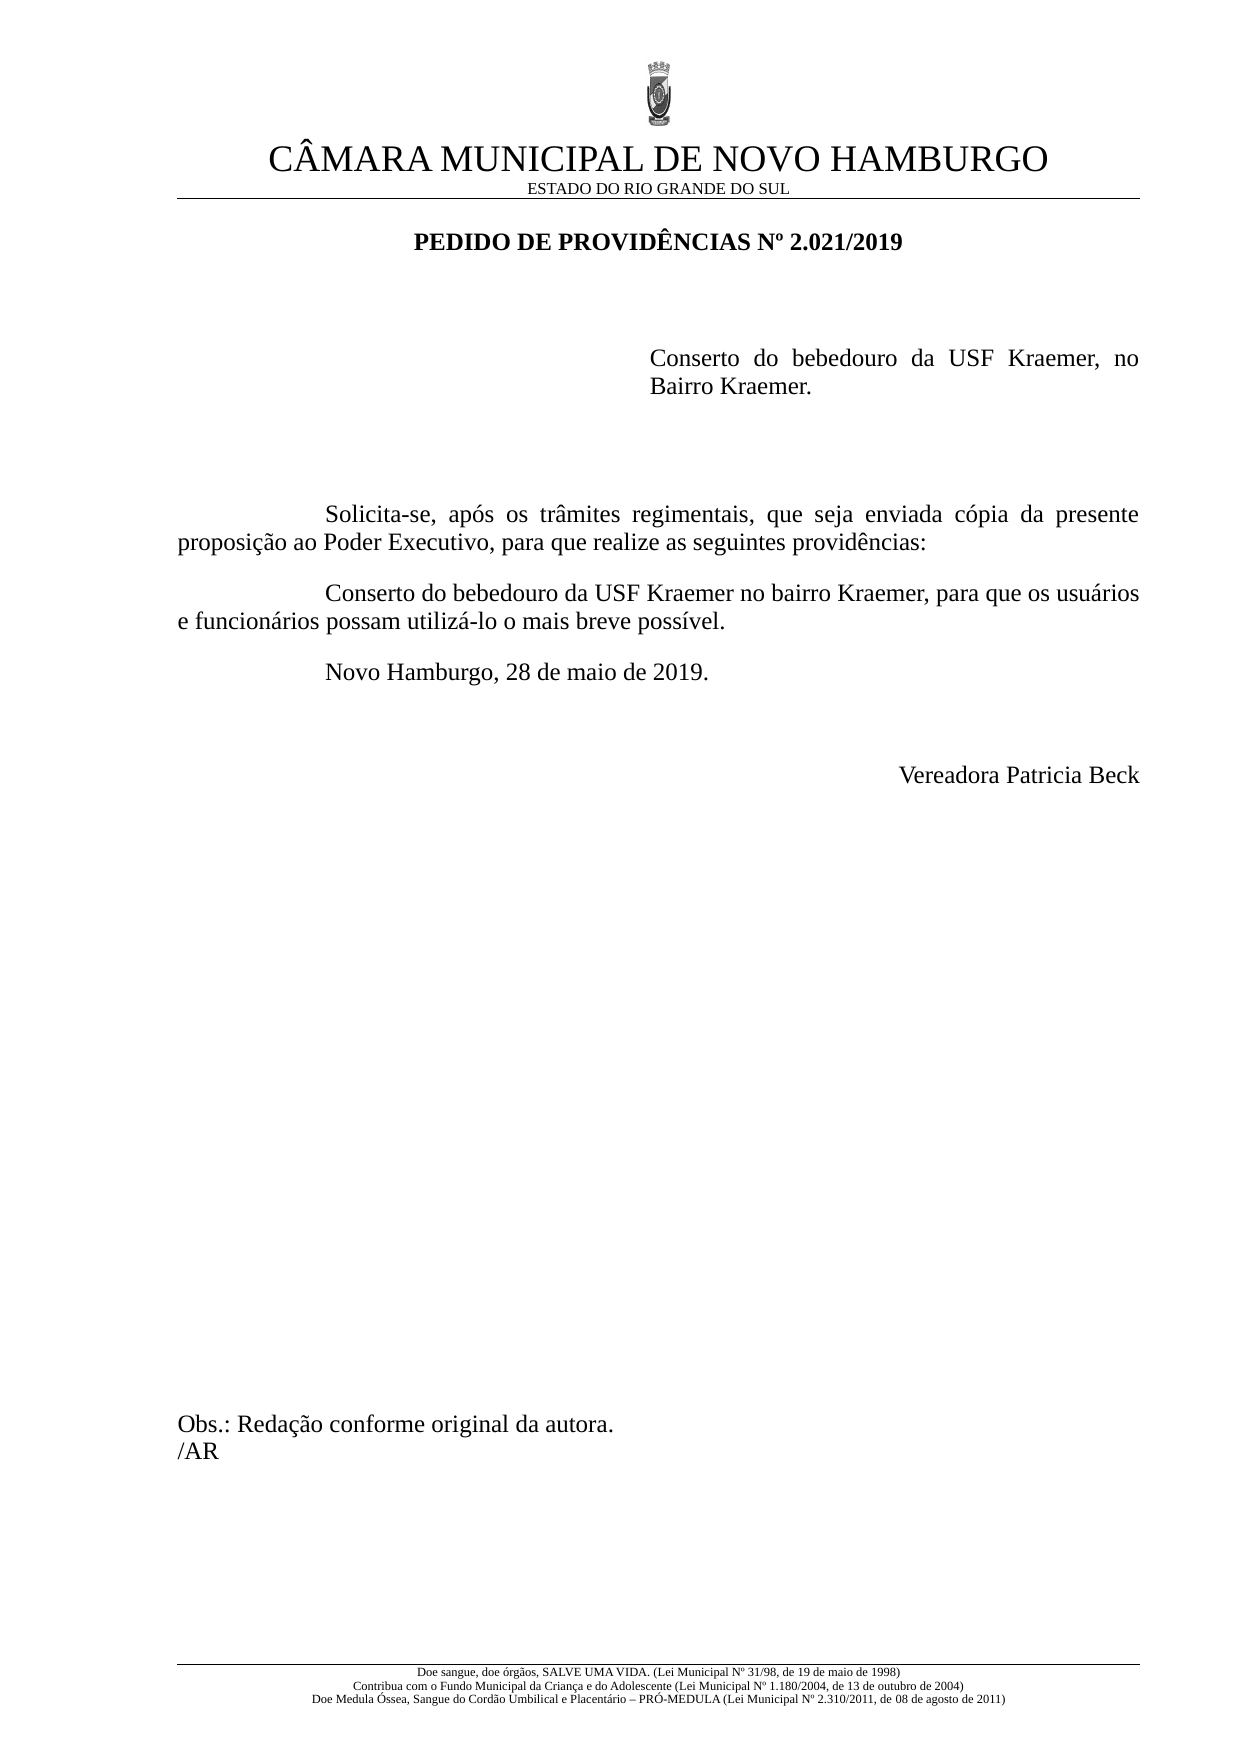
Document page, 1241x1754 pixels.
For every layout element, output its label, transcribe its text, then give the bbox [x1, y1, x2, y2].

text Conserto do bebedouro da USF Kraemer, no Bairro Kraemer. [649, 344, 1140, 400]
text Novo Hamburgo, 28 de maio de 2019. [177, 658, 1140, 686]
text /AR [177, 1437, 1140, 1465]
text PEDIDO DE PROVIDÊNCIAS Nº 2.021/2019 [177, 228, 1140, 256]
text Vereadora Patricia Beck [177, 761, 1140, 788]
text Conserto do bebedouro da USF Kraemer no bairro Kraemer, para que os usuários e funcionários possam utilizá-lo o mais breve possível. [177, 579, 1140, 635]
text Obs.: Redação conforme original da autora. [177, 1410, 1140, 1437]
text Solicita-se, após os trâmites regimentais, que seja enviada cópia da presente proposição ao Poder Executivo, para que realize as seguintes providências: [177, 500, 1140, 556]
